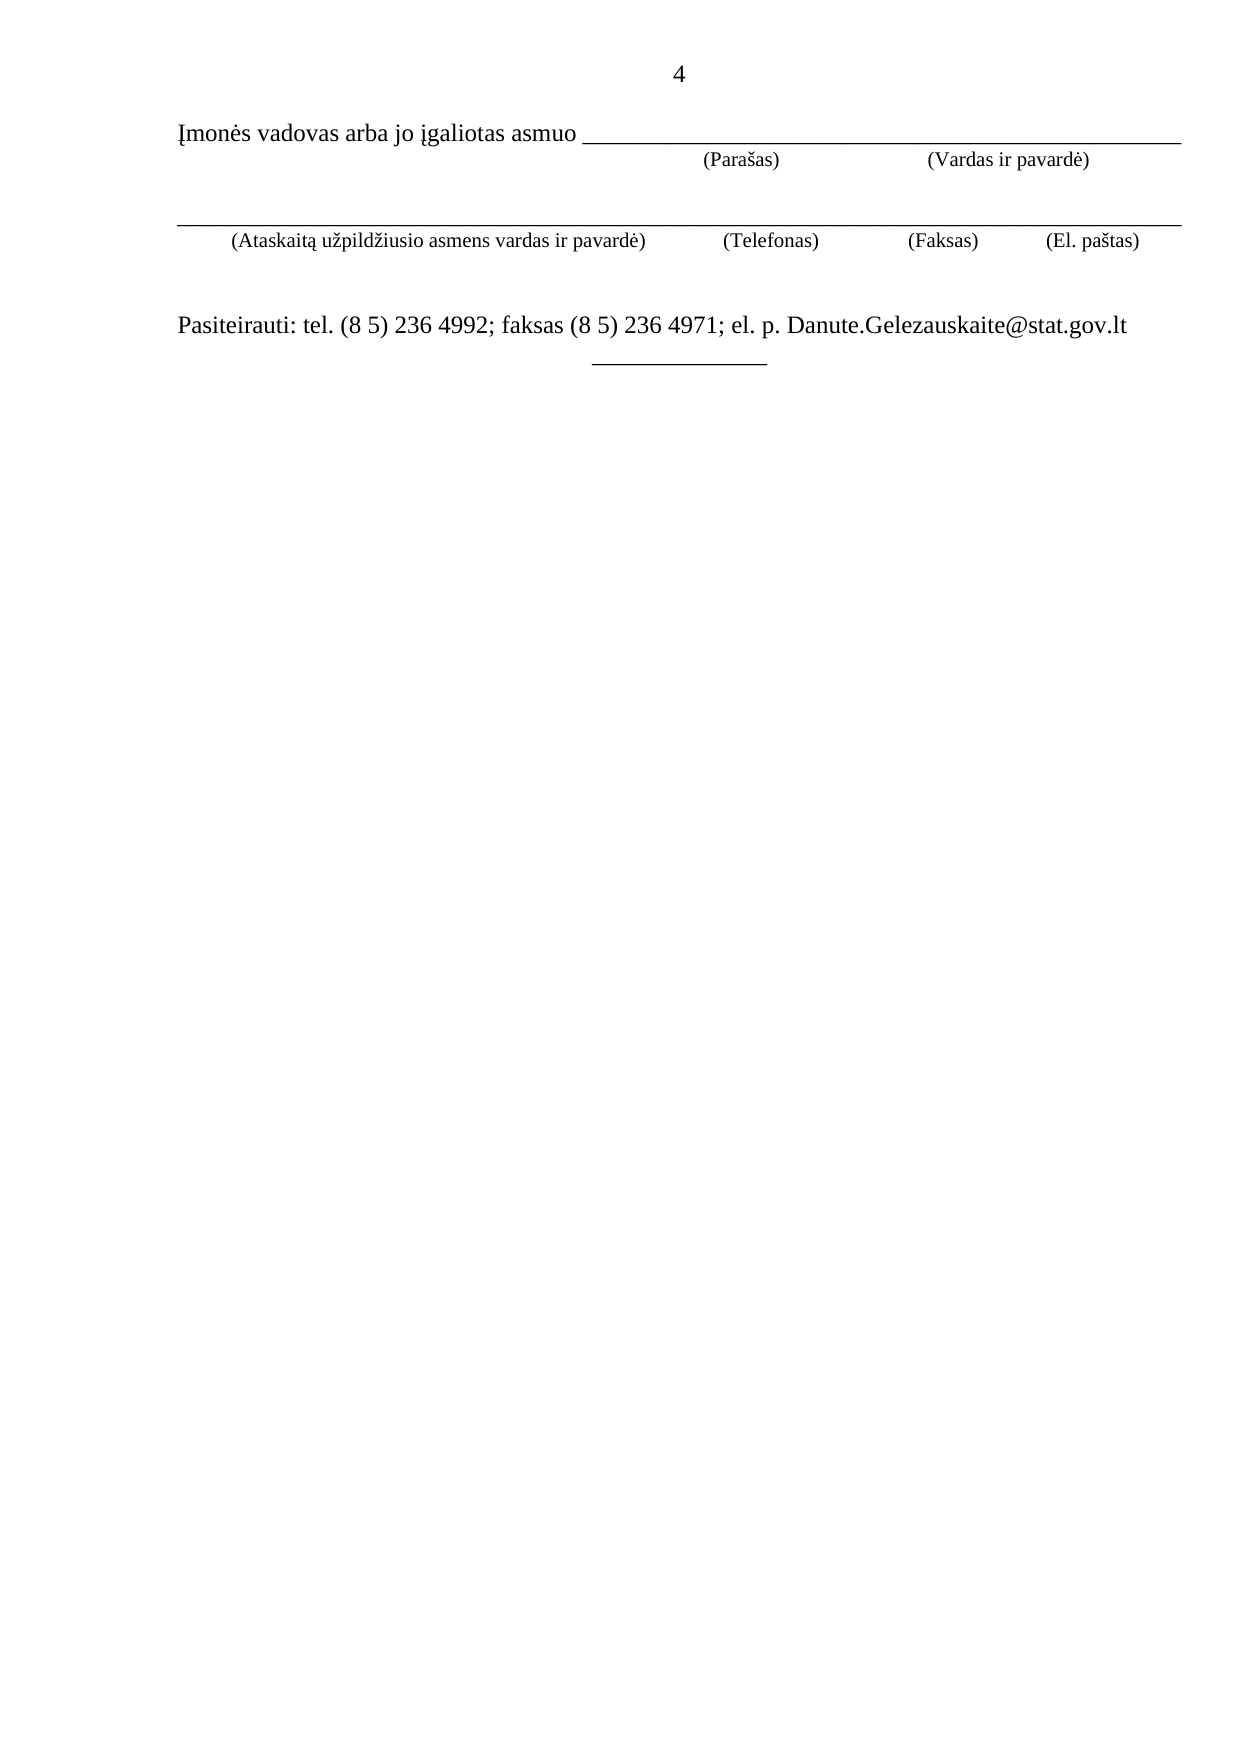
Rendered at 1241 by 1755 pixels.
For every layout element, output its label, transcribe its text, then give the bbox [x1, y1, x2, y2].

text ______________ [177, 339, 1181, 367]
text Pasiteirauti: tel. (8 5) 236 4992; faksas (8 5) 236 4971; el. p. Danute.Gelezauskaite@stat.gov.lt [177, 310, 1181, 339]
text Įmonės vadovas arba jo įgaliotas asmuo [177, 118, 1181, 147]
text (Ataskaitą užpildžiusio asmens vardas ir pavardė) (Telefonas) (Faksas) (El. paštas) [177, 228, 1181, 252]
text (Parašas) (Vardas ir pavardė) [177, 147, 1181, 171]
